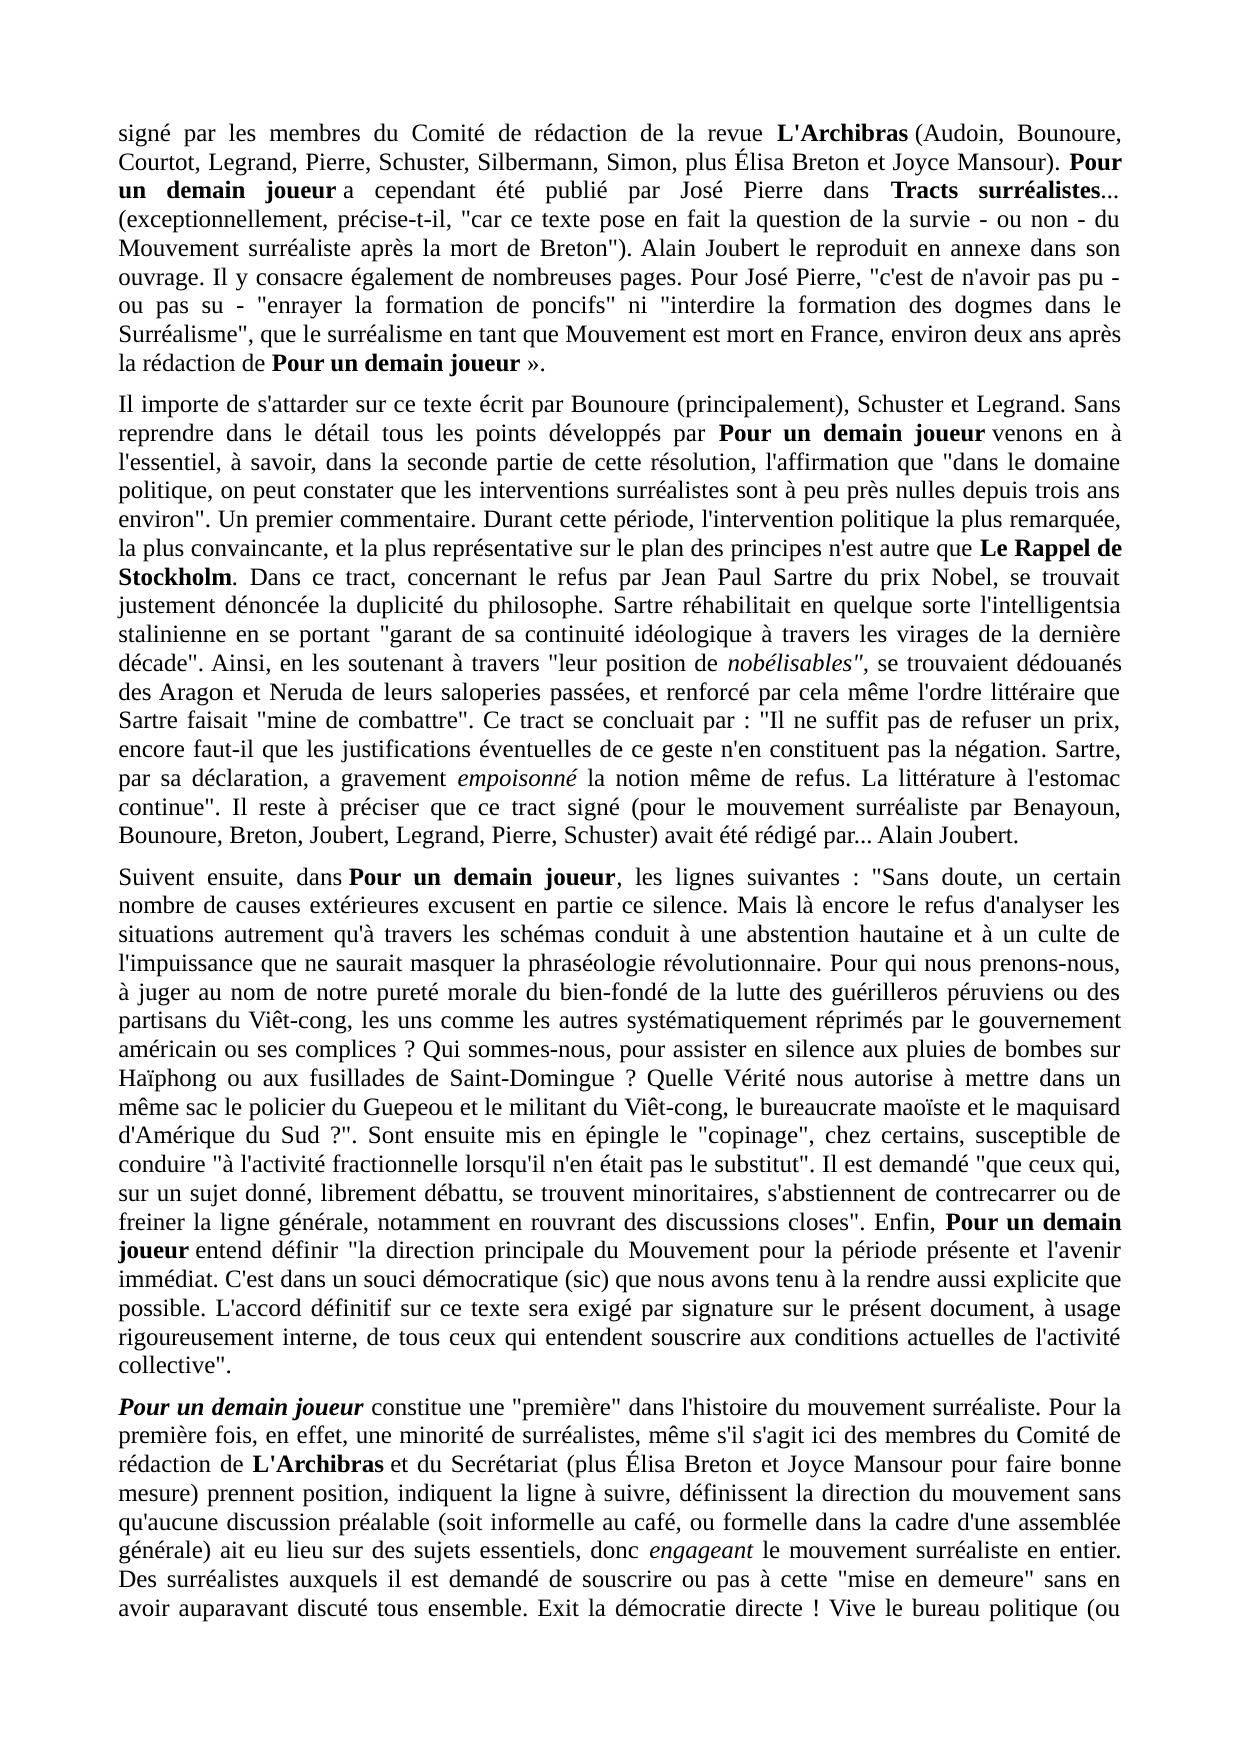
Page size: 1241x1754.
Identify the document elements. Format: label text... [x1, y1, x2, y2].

text Suivent ensuite, dans Pour un demain joueur, les lignes suivantes : "Sans doute, un certain nombre de causes extérieures excusent en partie ce silence. Mais là encore le refus d'analyser les situations autrement qu'à travers les schémas conduit à une abstention hautaine et à un culte de l'impuissance que ne saurait masquer la phraséologie révolutionnaire. Pour qui nous prenons-nous, à juger au nom de notre pureté morale du bien-fondé de la lutte des guérilleros péruviens ou des partisans du Viêt-cong, les uns comme les autres systématiquement réprimés par le gouvernement américain ou ses complices ? Qui sommes-nous, pour assister en silence aux pluies de bombes sur Haïphong ou aux fusillades de Saint-Domingue ? Quelle Vérité nous autorise à mettre dans un même sac le policier du Guepeou et le militant du Viêt-cong, le bureaucrate maoïste et le maquisard d'Amérique du Sud ?". Sont ensuite mis en épingle le "copinage", chez certains, susceptible de conduire "à l'activité fractionnelle lorsqu'il n'en était pas le substitut". Il est demandé "que ceux qui, sur un sujet donné, librement débattu, se trouvent minoritaires, s'abstiennent de contrecarrer ou de freiner la ligne générale, notamment en rouvrant des discussions closes". Enfin, Pour un demain joueur entend définir "la direction principale du Mouvement pour la période présente et l'avenir immédiat. C'est dans un souci démocratique (sic) que nous avons tenu à la rendre aussi explicite que possible. L'accord définitif sur ce texte sera exigé par signature sur le présent document, à usage rigoureusement interne, de tous ceux qui entendent souscrire aux conditions actuelles de l'activité collective". [118, 862, 1122, 1379]
text Il importe de s'attarder sur ce texte écrit par Bounoure (principalement), Schuster et Legrand. Sans reprendre dans le détail tous les points développés par Pour un demain joueur venons en à l'essentiel, à savoir, dans la seconde partie de cette résolution, l'affirmation que "dans le domaine politique, on peut constater que les interventions surréalistes sont à peu près nulles depuis trois ans environ". Un premier commentaire. Durant cette période, l'intervention politique la plus remarquée, la plus convaincante, et la plus représentative sur le plan des principes n'est autre que Le Rappel de Stockholm. Dans ce tract, concernant le refus par Jean Paul Sartre du prix Nobel, se trouvait justement dénoncée la duplicité du philosophe. Sartre réhabilitait en quelque sorte l'intelligentsia stalinienne en se portant "garant de sa continuité idéologique à travers les virages de la dernière décade". Ainsi, en les soutenant à travers "leur position de nobélisables", se trouvaient dédouanés des Aragon et Neruda de leurs saloperies passées, et renforcé par cela même l'ordre littéraire que Sartre faisait "mine de combattre". Ce tract se concluait par : "Il ne suffit pas de refuser un prix, encore faut-il que les justifications éventuelles de ce geste n'en constituent pas la négation. Sartre, par sa déclaration, a gravement empoisonné la notion même de refus. La littérature à l'estomac continue". Il reste à préciser que ce tract signé (pour le mouvement surréaliste par Benayoun, Bounoure, Breton, Joubert, Legrand, Pierre, Schuster) avait été rédigé par... Alain Joubert. [118, 389, 1122, 849]
text Pour un demain joueur constitue une "première" dans l'histoire du mouvement surréaliste. Pour la première fois, en effet, une minorité de surréalistes, même s'il s'agit ici des membres du Comité de rédaction de L'Archibras et du Secrétariat (plus Élisa Breton et Joyce Mansour pour faire bonne mesure) prennent position, indiquent la ligne à suivre, définissent la direction du mouvement sans qu'aucune discussion préalable (soit informelle au café, ou formelle dans la cadre d'une assemblée générale) ait eu lieu sur des sujets essentiels, donc engageant le mouvement surréaliste en entier. Des surréalistes auxquels il est demandé de souscrire ou pas à cette "mise en demeure" sans en avoir auparavant discuté tous ensemble. Exit la démocratie directe ! Vive le bureau politique (ou [118, 1392, 1122, 1622]
text signé par les membres du Comité de rédaction de la revue L'Archibras (Audoin, Bounoure, Courtot, Legrand, Pierre, Schuster, Silbermann, Simon, plus Élisa Breton et Joyce Mansour). Pour un demain joueur a cependant été publié par José Pierre dans Tracts surréalistes... (exceptionnellement, précise-t-il, "car ce texte pose en fait la question de la survie - ou non - du Mouvement surréaliste après la mort de Breton"). Alain Joubert le reproduit en annexe dans son ouvrage. Il y consacre également de nombreuses pages. Pour José Pierre, "c'est de n'avoir pas pu - ou pas su - "enrayer la formation de poncifs" ni "interdire la formation des dogmes dans le Surréalisme", que le surréalisme en tant que Mouvement est mort en France, environ deux ans après la rédaction de Pour un demain joueur ». [118, 118, 1122, 377]
